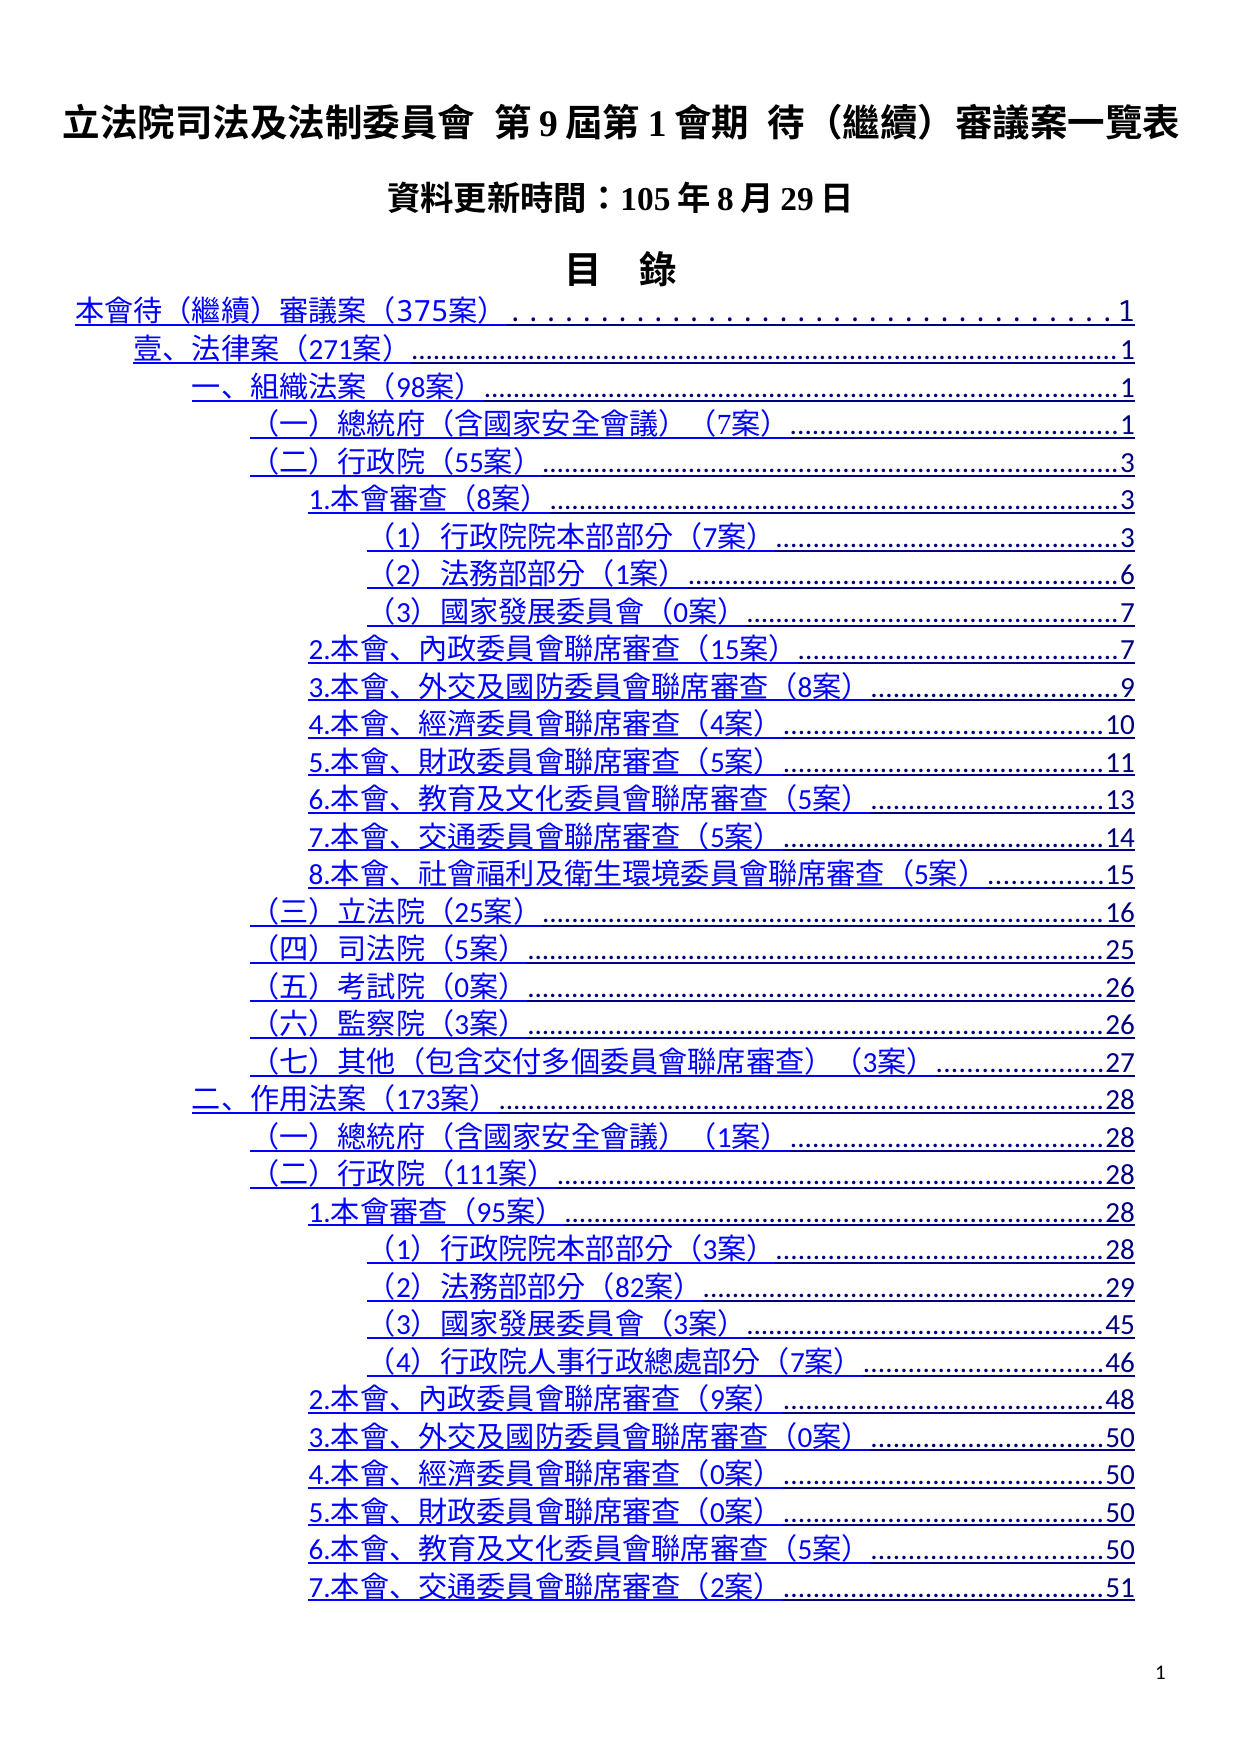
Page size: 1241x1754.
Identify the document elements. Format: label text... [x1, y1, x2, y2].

text 4.本會、經濟委員會聯席審查（4案） 10 [308, 705, 1165, 742]
text 1.本會審查（95案） 28 [308, 1192, 1165, 1230]
text 1.本會審查（8案） 3 [308, 480, 1165, 517]
text （2）法務部部分（1案） 6 [367, 555, 1165, 592]
text （六）監察院（3案） 26 [250, 1005, 1165, 1042]
text （二）行政院（111案） 28 [250, 1155, 1165, 1192]
text 6.本會、教育及文化委員會聯席審查（5案） 13 [308, 780, 1165, 817]
text 2.本會、內政委員會聯席審查（15案） 7 [308, 630, 1165, 667]
text 7.本會、交通委員會聯席審查（5案） 14 [308, 817, 1165, 855]
text 7.本會、交通委員會聯席審查（2案） 51 [308, 1567, 1165, 1605]
text 立法院司法及法制委員會 第9屆第1會期 待（繼續）審議案一覽表 [58, 93, 1185, 147]
text 3.本會、外交及國防委員會聯席審查（0案） 50 [308, 1417, 1165, 1455]
text 壹、法律案（271案） 1 [133, 330, 1165, 367]
text 目 錄 [75, 226, 1165, 288]
text 3.本會、外交及國防委員會聯席審查（8案） 9 [308, 667, 1165, 705]
text 6.本會、教育及文化委員會聯席審查（5案） 50 [308, 1530, 1165, 1567]
text （七）其他（包含交付多個委員會聯席審查）（3案） 27 [250, 1042, 1165, 1080]
text （五）考試院（0案） 26 [250, 967, 1165, 1005]
text （4）行政院人事行政總處部分（7案） 46 [367, 1342, 1165, 1380]
text （3）國家發展委員會（3案） 45 [367, 1305, 1165, 1342]
text 資料更新時間：105年8月29日 [75, 172, 1165, 220]
text 5.本會、財政委員會聯席審查（0案） 50 [308, 1492, 1165, 1530]
text （一）總統府（含國家安全會議）（7案） 1 [250, 405, 1165, 442]
text （二）行政院（55案） 3 [250, 442, 1165, 480]
text （三）立法院（25案） 16 [250, 892, 1165, 930]
text 5.本會、財政委員會聯席審查（5案） 11 [308, 742, 1165, 780]
text 二、作用法案（173案） 28 [192, 1080, 1165, 1117]
text （3）國家發展委員會（0案） 7 [367, 592, 1165, 630]
text 4.本會、經濟委員會聯席審查（0案） 50 [308, 1455, 1165, 1492]
text 2.本會、內政委員會聯席審查（9案） 48 [308, 1380, 1165, 1417]
text （一）總統府（含國家安全會議）（1案） 28 [250, 1117, 1165, 1155]
text （2）法務部部分（82案） 29 [367, 1267, 1165, 1305]
text （四）司法院（5案） 25 [250, 930, 1165, 967]
text 8.本會、社會福利及衛生環境委員會聯席審查（5案） 15 [308, 855, 1165, 892]
text （1）行政院院本部部分（7案） 3 [367, 517, 1165, 555]
text 一、組織法案（98案） 1 [192, 367, 1165, 405]
text 本會待（繼續）審議案（375案） 1 [75, 288, 1165, 330]
text （1）行政院院本部部分（3案） 28 [367, 1230, 1165, 1267]
